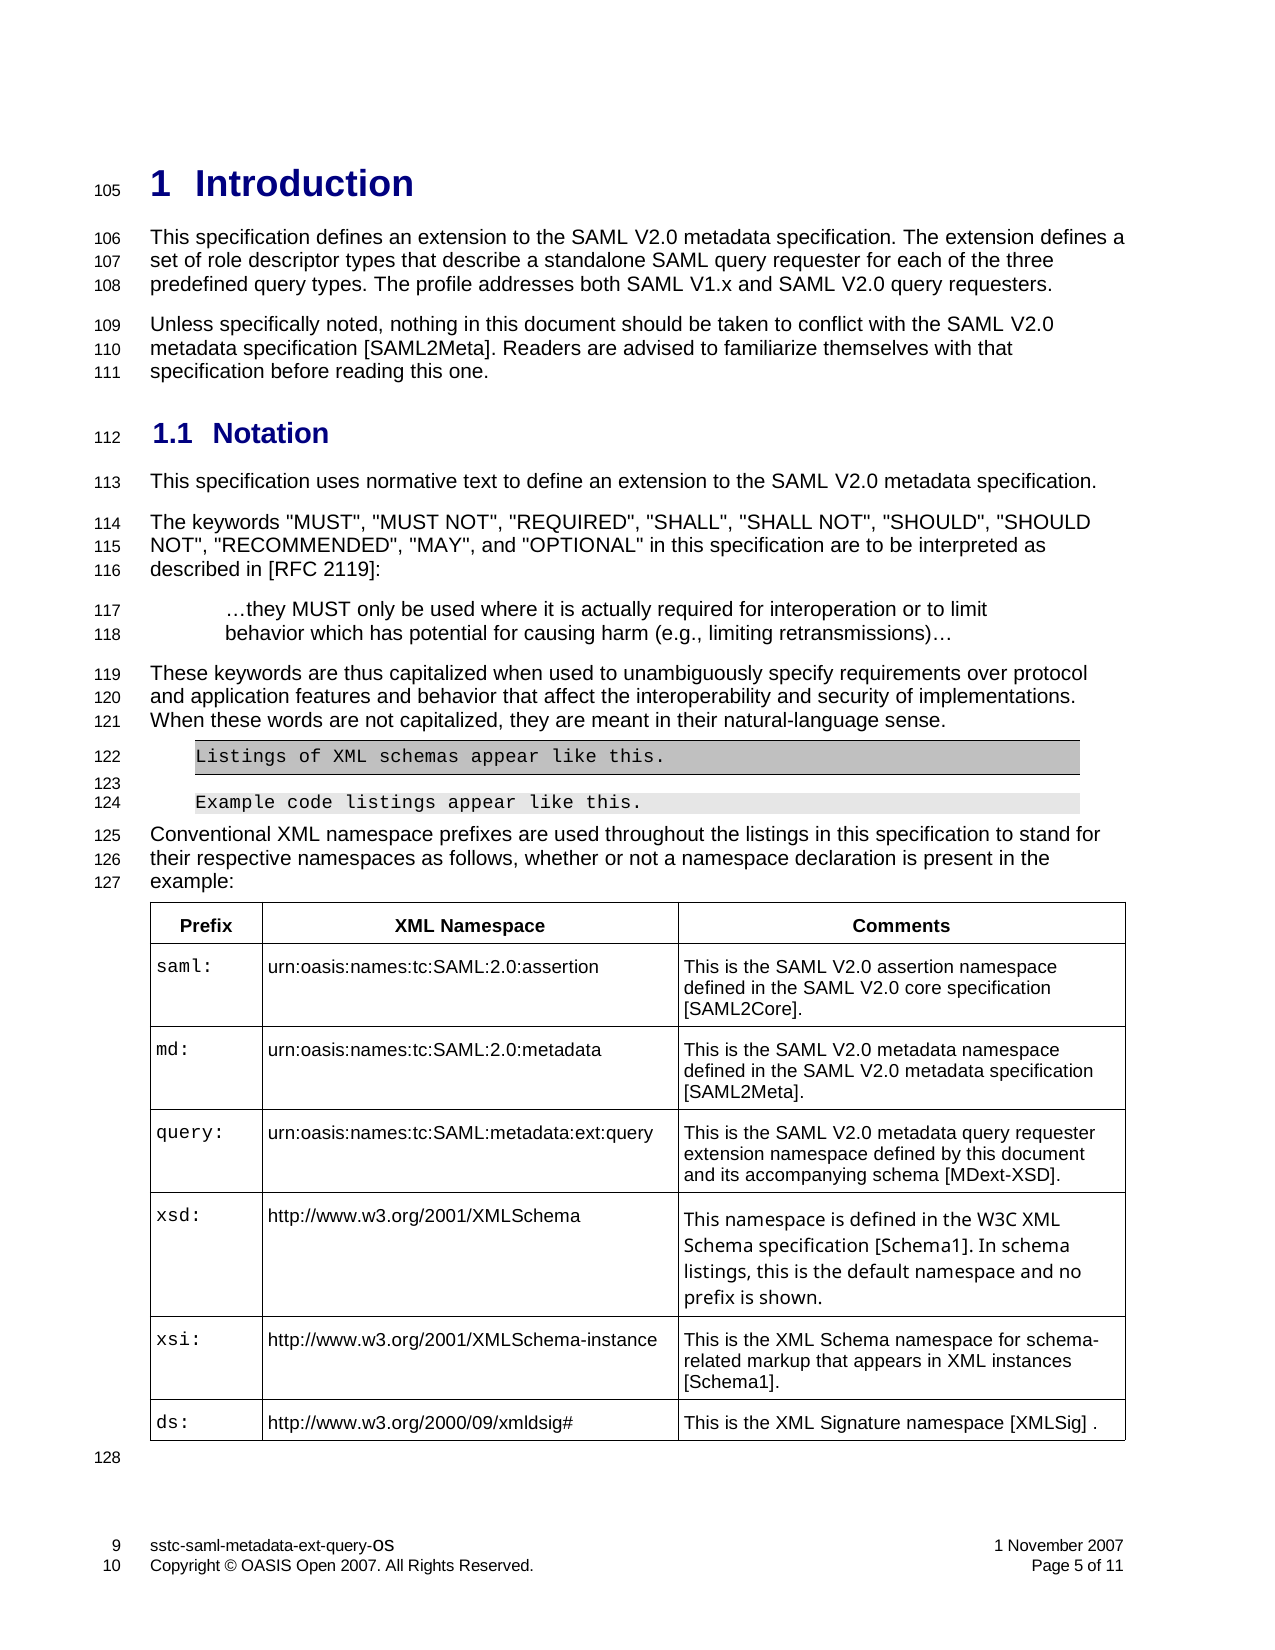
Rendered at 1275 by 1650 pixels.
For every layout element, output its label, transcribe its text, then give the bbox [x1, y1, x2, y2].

text These keywords are thus capitalized when used to unambiguously specify requirements over protocol and application features and behavior that affect the interoperability and security of implementations. When these words are not capitalized, they are meant in their natural-language sense. [150, 661, 1125, 732]
table_cell This is the SAML V2.0 metadata query requester extension namespace defined by this document and its accompanying schema [MDext-XSD]. [679, 1110, 1125, 1192]
text Listings of XML schemas appear like this. [195, 741, 1080, 774]
table_cell urn:oasis:names:tc:SAML:metadata:ext:query [263, 1110, 678, 1192]
table_header Prefix [151, 903, 262, 942]
table_cell This is the XML Signature namespace [XMLSig] . [679, 1400, 1125, 1440]
text This specification uses normative text to define an extension to the SAML V2.0 metadata specification. [150, 470, 1125, 493]
table_cell http://www.w3.org/2001/XMLSchema-instance [263, 1317, 678, 1399]
subtitle Introduction [150, 150, 1125, 204]
table_cell This is the SAML V2.0 assertion namespace defined in the SAML V2.0 core specification [SAML2Core]. [679, 944, 1125, 1026]
text Example code listings appear like this. [195, 793, 1080, 814]
table_cell saml: [151, 944, 262, 1026]
table_cell http://www.w3.org/2000/09/xmldsig# [263, 1400, 678, 1440]
table_header Comments [679, 903, 1125, 942]
table_cell ds: [151, 1400, 262, 1440]
table_cell xsi: [151, 1317, 262, 1399]
subtitle Notation [152, 417, 1125, 449]
table_cell This is the SAML V2.0 metadata namespace defined in the SAML V2.0 metadata specification [SAML2Meta]. [679, 1027, 1125, 1108]
text This specification defines an extension to the SAML V2.0 metadata specification. The extension defines a set of role descriptor types that describe a standalone SAML query requester for each of the three predefined query types. The profile addresses both SAML V1.x and SAML V2.0 query requesters. [150, 225, 1125, 296]
table_cell This is the XML Schema namespace for schema-related markup that appears in XML instances [Schema1]. [679, 1317, 1125, 1399]
text The keywords "MUST", "MUST NOT", "REQUIRED", "SHALL", "SHALL NOT", "SHOULD", "SHOULD NOT", "RECOMMENDED", "MAY", and "OPTIONAL" in this specification are to be interpreted as described in [RFC 2119]: [150, 510, 1125, 581]
table_cell urn:oasis:names:tc:SAML:2.0:assertion [263, 944, 678, 1026]
table_cell query: [151, 1110, 262, 1192]
text Conventional XML namespace prefixes are used throughout the listings in this specification to stand for their respective namespaces as follows, whether or not a namespace declaration is present in the example: [150, 823, 1125, 893]
table_cell xsd: [151, 1193, 262, 1316]
text …they MUST only be used where it is actually required for interoperation or to limit behavior which has potential for causing harm (e.g., limiting retransmissions)… [225, 597, 1020, 644]
table_cell http://www.w3.org/2001/XMLSchema [263, 1193, 678, 1316]
text Unless specifically noted, nothing in this document should be taken to conflict with the SAML V2.0 metadata specification [SAML2Meta]. Readers are advised to familiarize themselves with that specification before reading this one. [150, 313, 1125, 383]
table_cell md: [151, 1027, 262, 1108]
table_cell This namespace is defined in the W3C XML Schema specification [Schema1]. In schema listings, this is the default namespace and no prefix is shown. [679, 1193, 1125, 1316]
table_cell urn:oasis:names:tc:SAML:2.0:metadata [263, 1027, 678, 1108]
table_header XML Namespace [263, 903, 678, 942]
